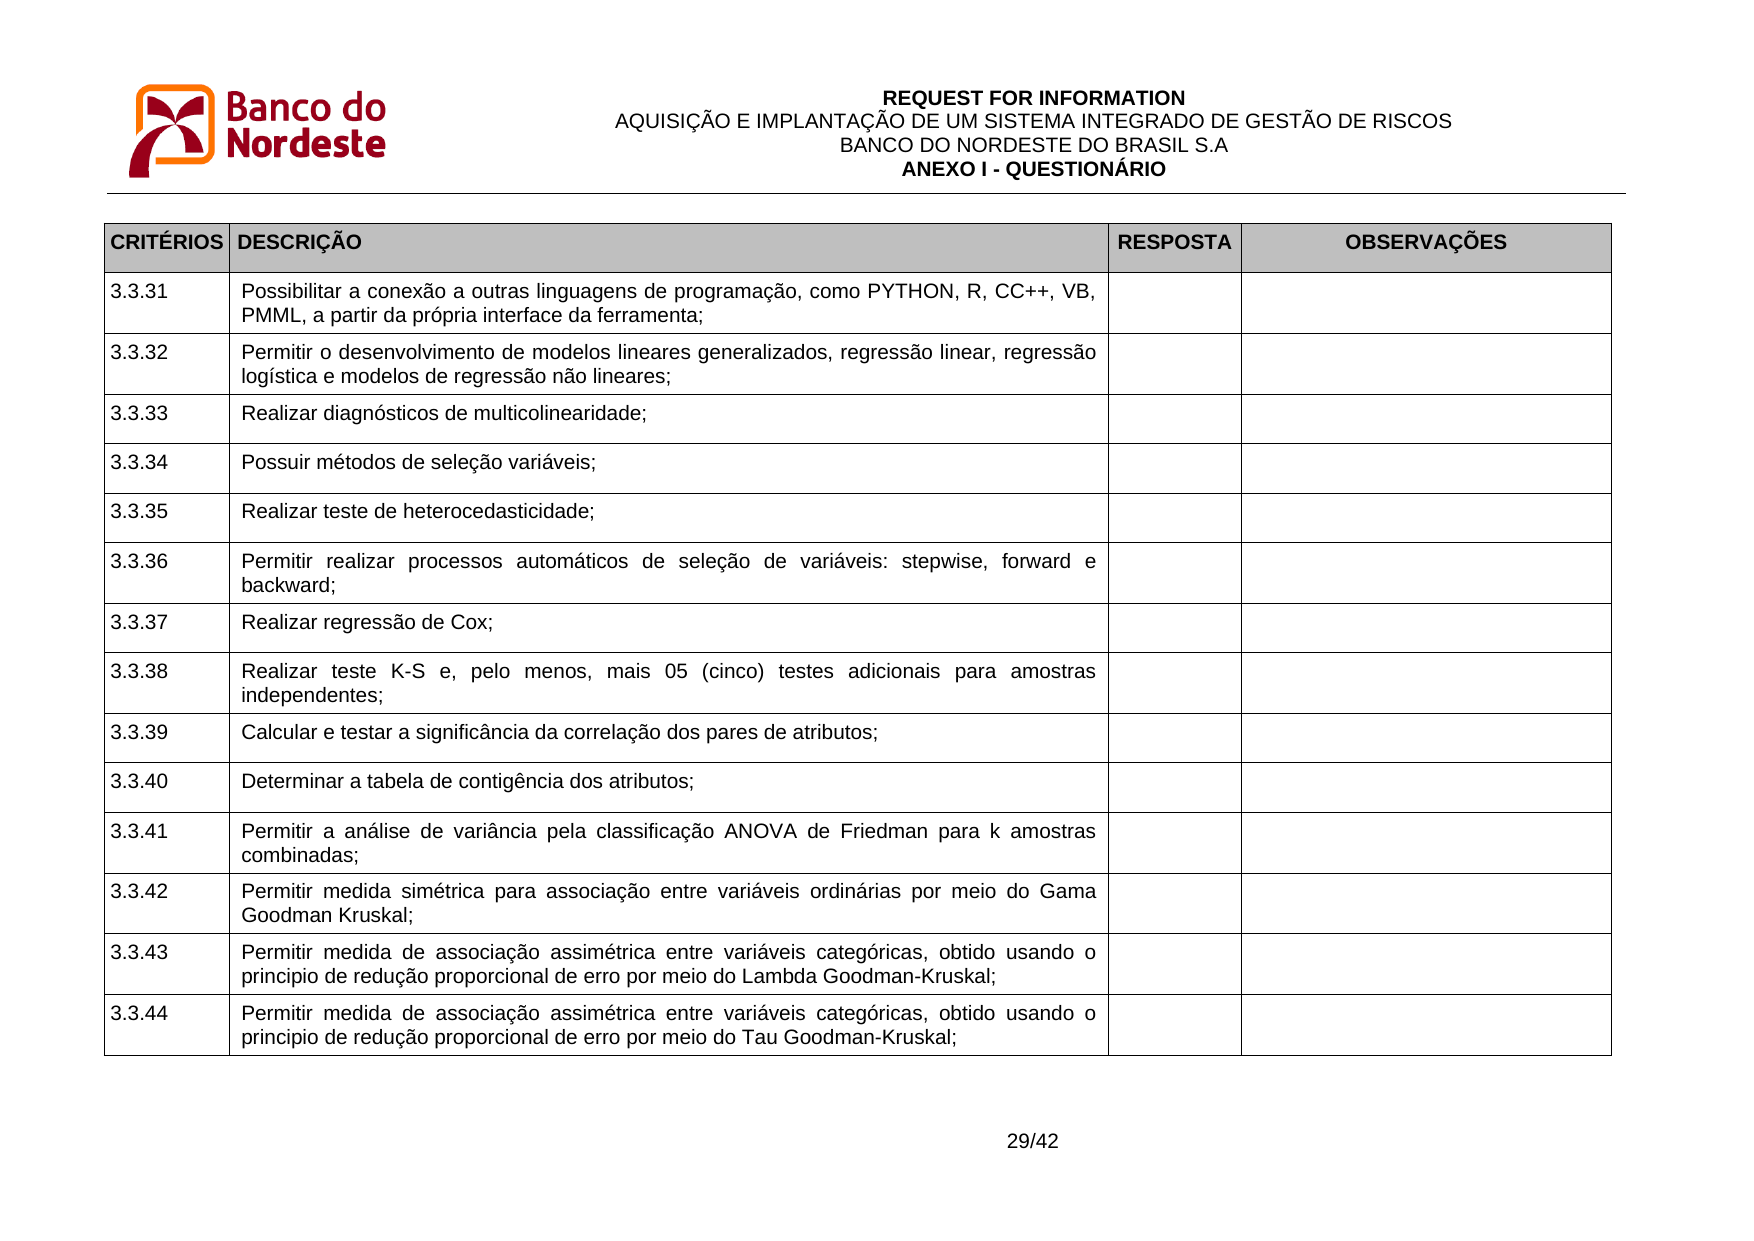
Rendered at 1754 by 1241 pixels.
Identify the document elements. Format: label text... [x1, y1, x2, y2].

table_cell Permitir o desenvolvimento de modelos lineares generalizados, regressão linear, regressão logística e modelos de regressão não lineares; [230, 334, 1108, 394]
table_cell [1109, 934, 1241, 994]
table_cell Realizar diagnósticos de multicolinearidade; [230, 395, 1108, 443]
table_cell Permitir medida de associação assimétrica entre variáveis categóricas, obtido usando o principio de redução proporcional de erro por meio do Tau Goodman-Kruskal; [230, 995, 1108, 1055]
table_cell Realizar teste de heterocedasticidade; [230, 494, 1108, 542]
table_cell [1109, 604, 1241, 652]
table_cell [1109, 874, 1241, 933]
table_cell [1109, 494, 1241, 542]
table_cell [1242, 653, 1611, 713]
table_cell Possuir métodos de seleção variáveis; [230, 444, 1108, 492]
table_cell [1109, 714, 1241, 762]
table_cell [105, 874, 229, 933]
table_cell [1242, 763, 1611, 812]
table_cell Permitir medida de associação assimétrica entre variáveis categóricas, obtido usando o principio de redução proporcional de erro por meio do Lambda Goodman-Kruskal; [230, 934, 1108, 994]
table_header CRITÉRIOS [105, 224, 229, 272]
table_cell [105, 934, 229, 994]
table_cell Permitir a análise de variância pela classificação ANOVA de Friedman para k amostras combinadas; [230, 813, 1108, 872]
table_header OBSERVAÇÕES [1242, 224, 1611, 272]
table_cell [105, 653, 229, 713]
table_cell Realizar teste K-S e, pelo menos, mais 05 (cinco) testes adicionais para amostras independentes; [230, 653, 1108, 713]
table_cell [1109, 995, 1241, 1055]
table_cell [1109, 763, 1241, 812]
table_cell [1242, 494, 1611, 542]
table_cell [105, 543, 229, 603]
table_cell [105, 813, 229, 872]
table_cell [1242, 444, 1611, 492]
table_cell [1242, 714, 1611, 762]
table_cell [1109, 543, 1241, 603]
table_cell [1109, 444, 1241, 492]
table_header RESPOSTA [1109, 224, 1241, 272]
table_cell [1109, 334, 1241, 394]
table_cell Permitir medida simétrica para associação entre variáveis ordinárias por meio do Gama Goodman Kruskal; [230, 874, 1108, 933]
table_cell [105, 604, 229, 652]
table_cell [1109, 813, 1241, 872]
table_cell [105, 395, 229, 443]
table_cell [1242, 273, 1611, 333]
table_cell [105, 494, 229, 542]
table_cell [1109, 653, 1241, 713]
table_cell [105, 273, 229, 333]
table_cell [1242, 334, 1611, 394]
table_cell [1242, 874, 1611, 933]
table_cell [1242, 995, 1611, 1055]
table_cell [1242, 813, 1611, 872]
table_cell Possibilitar a conexão a outras linguagens de programação, como PYTHON, R, CC++, VB, PMML, a partir da própria interface da ferramenta; [230, 273, 1108, 333]
table_cell [105, 334, 229, 394]
table_cell Realizar regressão de Cox; [230, 604, 1108, 652]
table_cell [105, 714, 229, 762]
table_cell [1242, 543, 1611, 603]
table_cell [1242, 604, 1611, 652]
table_cell Permitir realizar processos automáticos de seleção de variáveis: stepwise, forward e backward; [230, 543, 1108, 603]
table_cell [105, 995, 229, 1055]
table_cell Calcular e testar a significância da correlação dos pares de atributos; [230, 714, 1108, 762]
table_header DESCRIÇÃO [230, 224, 1108, 272]
table_cell [1109, 273, 1241, 333]
table_cell [1242, 934, 1611, 994]
table_cell Determinar a tabela de contigência dos atributos; [230, 763, 1108, 812]
table_cell [1109, 395, 1241, 443]
table_cell [105, 763, 229, 812]
table_cell [105, 444, 229, 492]
table_cell [1242, 395, 1611, 443]
